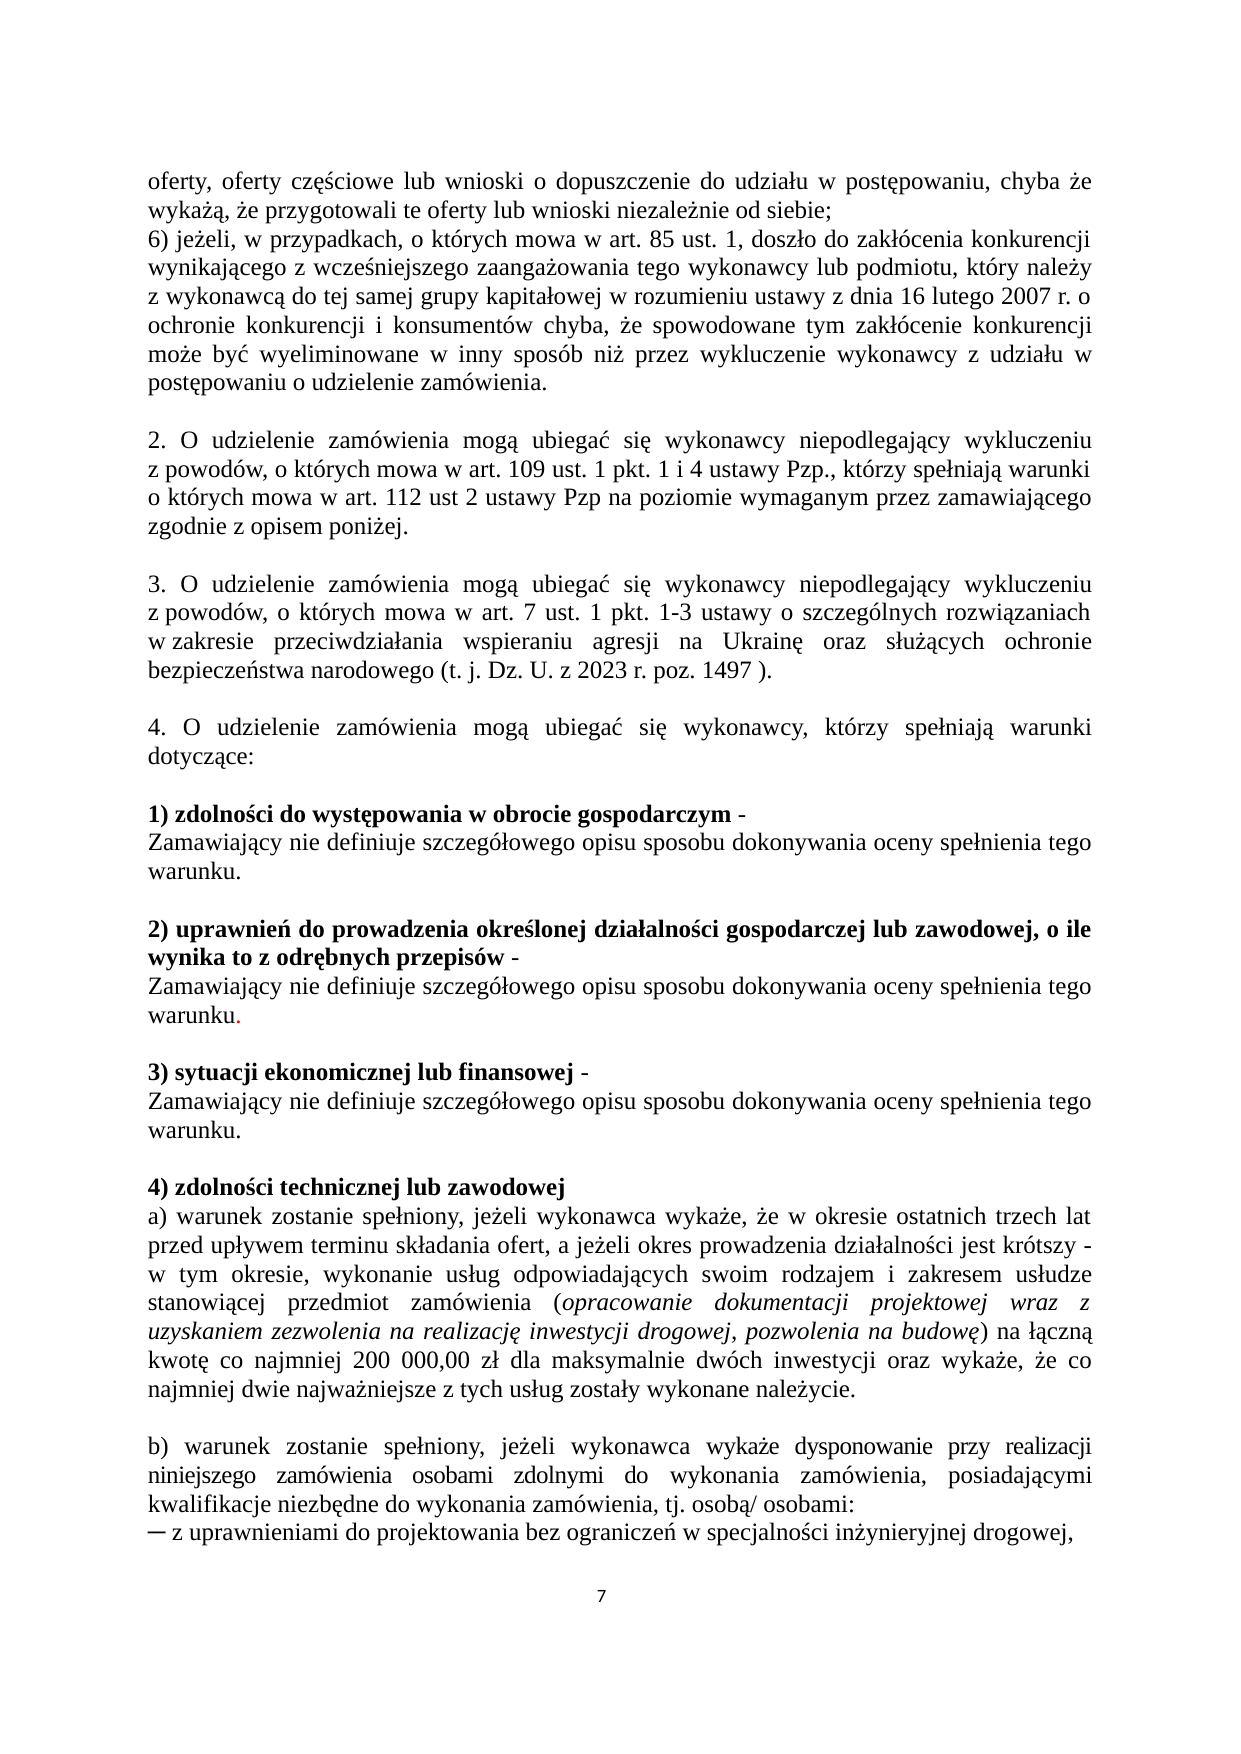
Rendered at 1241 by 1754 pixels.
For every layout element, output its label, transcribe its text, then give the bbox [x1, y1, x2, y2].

text oferty, oferty częściowe lub wnioski o dopuszczenie do udziału w postępowaniu, chyba że wykażą, że przygotowali te oferty lub wnioski niezależnie od siebie; [148, 166, 1093, 224]
text a) warunek zostanie spełniony, jeżeli wykonawca wykaże, że w okresie ostatnich trzech lat przed upływem terminu składania ofert, a jeżeli okres prowadzenia działalności jest krótszy - w tym okresie, wykonanie usług odpowiadających swoim rodzajem i zakresem usłudze stanowiącej przedmiot zamówienia (opracowanie dokumentacji projektowej wraz z uzyskaniem zezwolenia na realizację inwestycji drogowej, pozwolenia na budowę) na łączną kwotę co najmniej 200 000,00 zł dla maksymalnie dwóch inwestycji oraz wykaże, że co najmniej dwie najważniejsze z tych usług zostały wykonane należycie. [148, 1201, 1093, 1402]
text Zamawiający nie definiuje szczegółowego opisu sposobu dokonywania oceny spełnienia tego warunku. [148, 1086, 1093, 1144]
text b) warunek zostanie spełniony, jeżeli wykonawca wykaże dysponowanie przy realizacji niniejszego zamówienia osobami zdolnymi do wykonania zamówienia, posiadającymi kwalifikacje niezbędne do wykonania zamówienia, tj. osobą/ osobami: [148, 1431, 1093, 1517]
text Zamawiający nie definiuje szczegółowego opisu sposobu dokonywania oceny spełnienia tego warunku. [148, 827, 1093, 885]
text 3. O udzielenie zamówienia mogą ubiegać się wykonawcy niepodlegający wykluczeniu z powodów, o których mowa w art. 7 ust. 1 pkt. 1-3 ustawy o szczególnych rozwiązaniach w zakresie przeciwdziałania wspieraniu agresji na Ukrainę oraz służących ochronie bezpieczeństwa narodowego (t. j. Dz. U. z 2023 r. poz. 1497 ). [148, 569, 1093, 684]
text 4) zdolności technicznej lub zawodowej [148, 1172, 1093, 1201]
text 4. O udzielenie zamówienia mogą ubiegać się wykonawcy, którzy spełniają warunki dotyczące: [148, 712, 1093, 770]
text 3) sytuacji ekonomicznej lub finansowej - [148, 1057, 1093, 1086]
text 2) uprawnień do prowadzenia określonej działalności gospodarczej lub zawodowej, o ile wynika to z odrębnych przepisów - [148, 914, 1093, 971]
text Zamawiający nie definiuje szczegółowego opisu sposobu dokonywania oceny spełnienia tego warunku. [148, 971, 1093, 1029]
text 2. O udzielenie zamówienia mogą ubiegać się wykonawcy niepodlegający wykluczeniu z powodów, o których mowa w art. 109 ust. 1 pkt. 1 i 4 ustawy Pzp., którzy spełniają warunki o których mowa w art. 112 ust 2 ustawy Pzp na poziomie wymaganym przez zamawiającego zgodnie z opisem poniżej. [148, 425, 1093, 540]
text ─ z uprawnieniami do projektowania bez ograniczeń w specjalności inżynieryjnej drogowej, [148, 1517, 1093, 1546]
text 6) jeżeli, w przypadkach, o których mowa w art. 85 ust. 1, doszło do zakłócenia konkurencji wynikającego z wcześniejszego zaangażowania tego wykonawcy lub podmiotu, który należy z wykonawcą do tej samej grupy kapitałowej w rozumieniu ustawy z dnia 16 lutego 2007 r. o ochronie konkurencji i konsumentów chyba, że spowodowane tym zakłócenie konkurencji może być wyeliminowane w inny sposób niż przez wykluczenie wykonawcy z udziału w postępowaniu o udzielenie zamówienia. [148, 224, 1093, 396]
text 1) zdolności do występowania w obrocie gospodarczym - [148, 799, 1093, 827]
